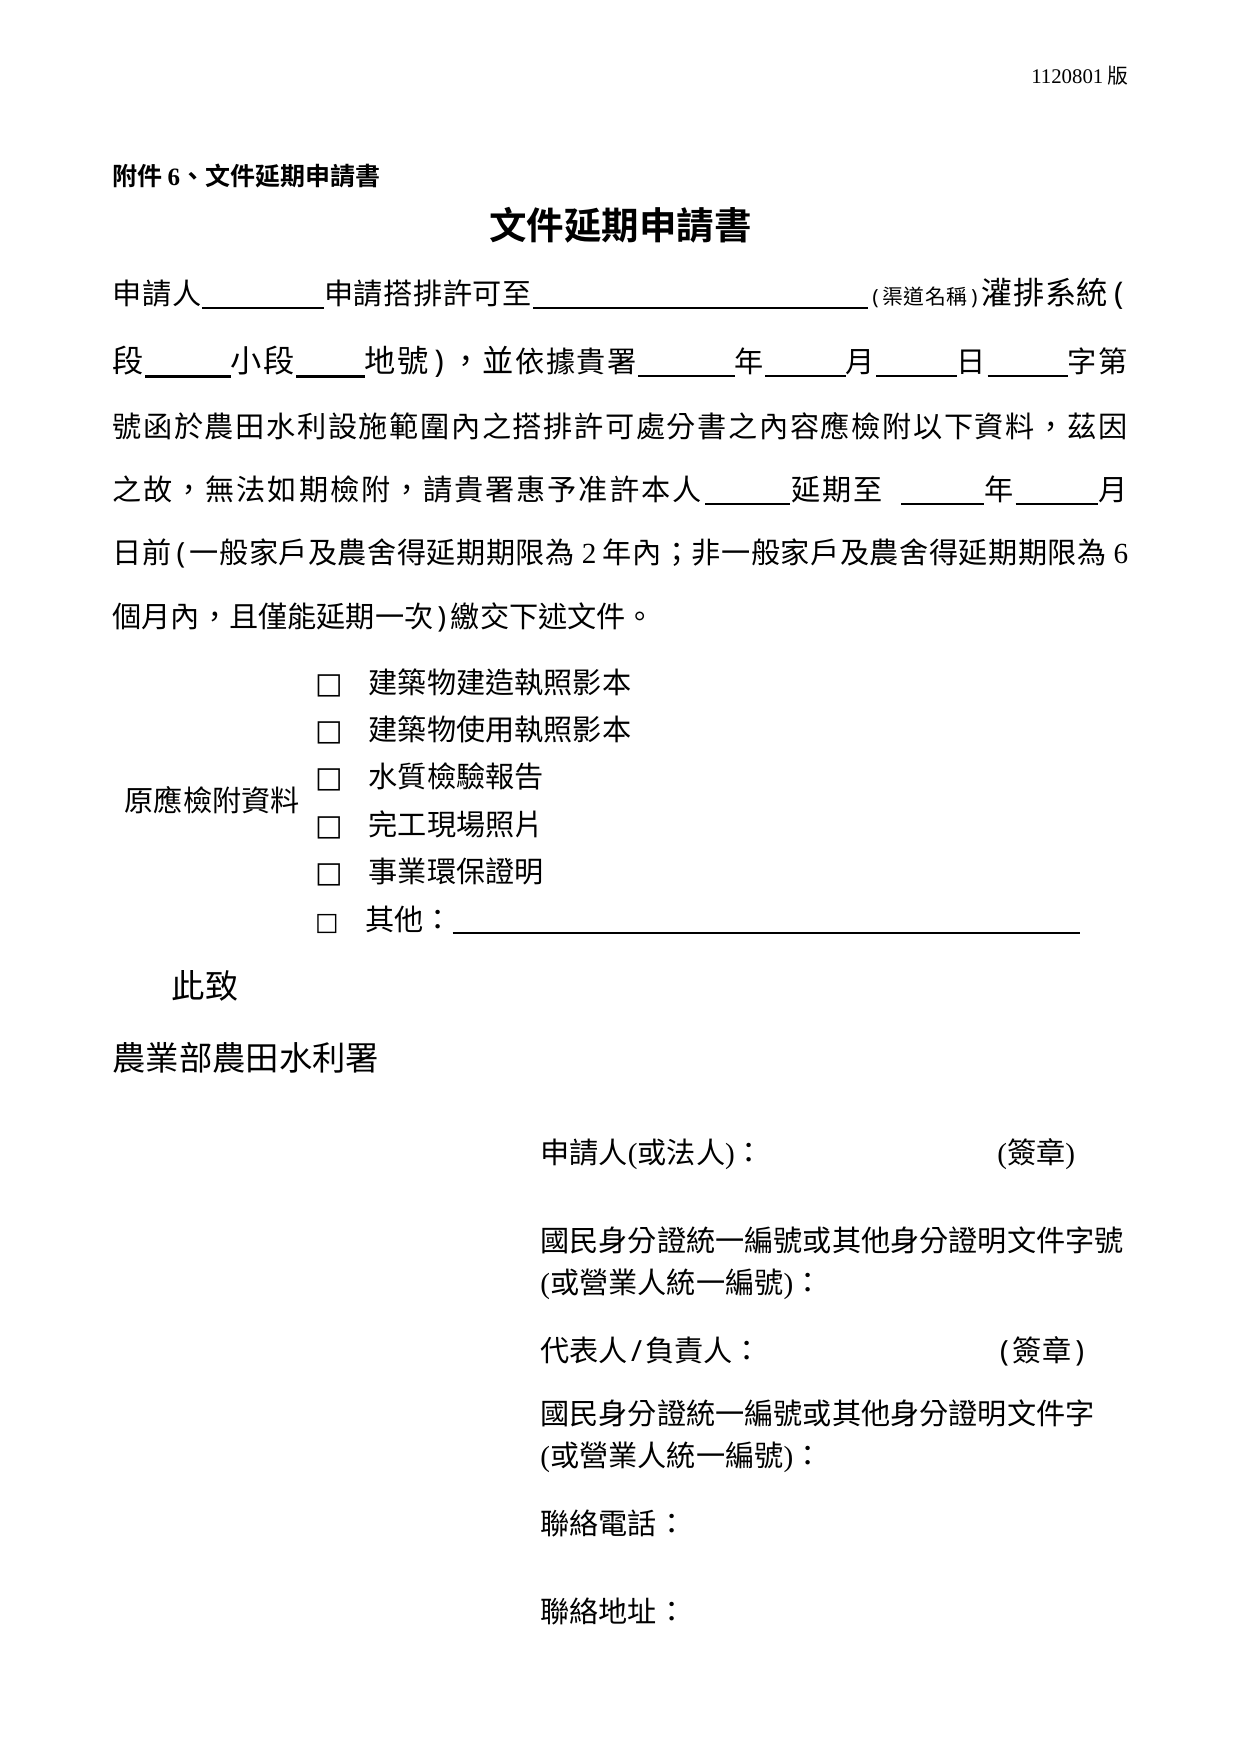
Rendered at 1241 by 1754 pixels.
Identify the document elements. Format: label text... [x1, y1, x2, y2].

table_header 原應檢附資料 [112, 657, 312, 941]
table_cell 其他： [312, 894, 1128, 941]
table_cell 事業環保證明 [312, 846, 1128, 893]
text 申請人 申請搭排許可至 (渠道名稱)灌排系統( 段 小段 地號)，並依據貴署 年 月 日 字第 號函於農田水利設施範圍內之搭排許可處分書之內容應檢附以下資料，茲因 之故，無法如期檢附，請貴署惠予准許本人 延期至 年 月 日前(一般家戶及農舍得延期期限為2年內；非一般家戶及農舍得延期期限為6個月內，且僅能延期一次)繳交下述文件。 [112, 268, 1128, 636]
text 代表人/負責人： (簽章) [540, 1327, 1128, 1369]
table_cell 完工現場照片 [312, 799, 1128, 846]
text 聯絡地址： [540, 1589, 1128, 1631]
text 聯絡電話： [540, 1500, 1128, 1543]
text 國民身分證統一編號或其他身分證明文件字號(或營業人統一編號)： [540, 1218, 1128, 1302]
text 此致 [171, 959, 1128, 1008]
table_cell 水質檢驗報告 [312, 752, 1128, 799]
text 文件延期申請書 [112, 196, 1128, 250]
text 農業部農田水利署 [112, 1032, 1128, 1080]
table_header 建築物建造執照影本 [312, 657, 1128, 704]
text 附件6、文件延期申請書 [112, 133, 1128, 196]
text 國民身分證統一編號或其他身分證明文件字(或營業人統一編號)： [540, 1391, 1128, 1475]
text 申請人(或法人)： (簽章) [540, 1129, 1128, 1171]
table_cell 建築物使用執照影本 [312, 704, 1128, 752]
